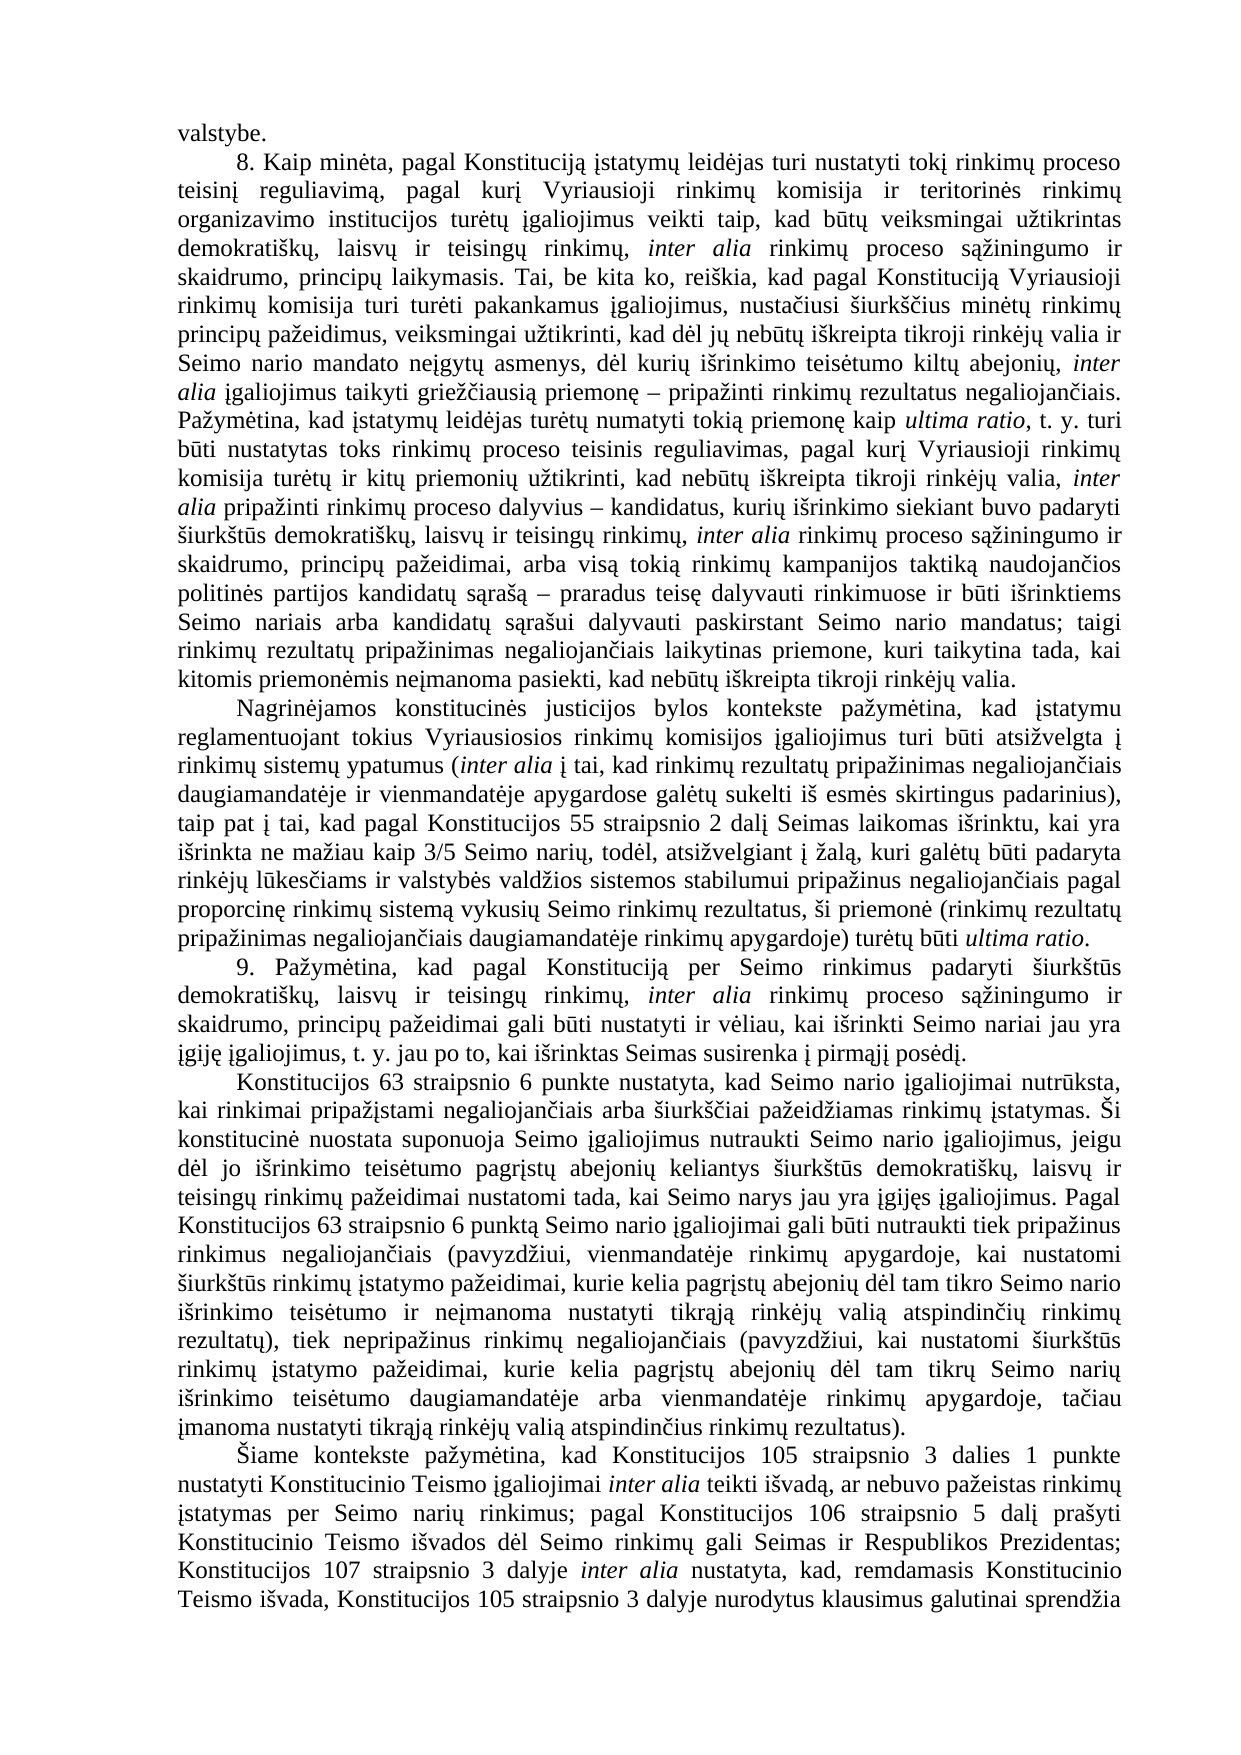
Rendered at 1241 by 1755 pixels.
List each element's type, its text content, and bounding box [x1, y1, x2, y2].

text 8. Kaip minėta, pagal Konstituciją įstatymų leidėjas turi nustatyti tokį rinkimų proceso teisinį reguliavimą, pagal kurį Vyriausioji rinkimų komisija ir teritorinės rinkimų organizavimo institucijos turėtų įgaliojimus veikti taip, kad būtų veiksmingai užtikrintas demokratiškų, laisvų ir teisingų rinkimų, inter alia rinkimų proceso sąžiningumo ir skaidrumo, principų laikymasis. Tai, be kita ko, reiškia, kad pagal Konstituciją Vyriausioji rinkimų komisija turi turėti pakankamus įgaliojimus, nustačiusi šiurkščius minėtų rinkimų principų pažeidimus, veiksmingai užtikrinti, kad dėl jų nebūtų iškreipta tikroji rinkėjų valia ir Seimo nario mandato neįgytų asmenys, dėl kurių išrinkimo teisėtumo kiltų abejonių, inter alia įgaliojimus taikyti griežčiausią priemonę – pripažinti rinkimų rezultatus negaliojančiais. Pažymėtina, kad įstatymų leidėjas turėtų numatyti tokią priemonę kaip ultima ratio, t. y. turi būti nustatytas toks rinkimų proceso teisinis reguliavimas, pagal kurį Vyriausioji rinkimų komisija turėtų ir kitų priemonių užtikrinti, kad nebūtų iškreipta tikroji rinkėjų valia, inter alia pripažinti rinkimų proceso dalyvius – kandidatus, kurių išrinkimo siekiant buvo padaryti šiurkštūs demokratiškų, laisvų ir teisingų rinkimų, inter alia rinkimų proceso sąžiningumo ir skaidrumo, principų pažeidimai, arba visą tokią rinkimų kampanijos taktiką naudojančios politinės partijos kandidatų sąrašą – praradus teisę dalyvauti rinkimuose ir būti išrinktiems Seimo nariais arba kandidatų sąrašui dalyvauti paskirstant Seimo nario mandatus; taigi rinkimų rezultatų pripažinimas negaliojančiais laikytinas priemone, kuri taikytina tada, kai kitomis priemonėmis neįmanoma pasiekti, kad nebūtų iškreipta tikroji rinkėjų valia. [177, 147, 1122, 693]
text 9. Pažymėtina, kad pagal Konstituciją per Seimo rinkimus padaryti šiurkštūs demokratiškų, laisvų ir teisingų rinkimų, inter alia rinkimų proceso sąžiningumo ir skaidrumo, principų pažeidimai gali būti nustatyti ir vėliau, kai išrinkti Seimo nariai jau yra įgiję įgaliojimus, t. y. jau po to, kai išrinktas Seimas susirenka į pirmąjį posėdį. [177, 952, 1122, 1067]
text Konstitucijos 63 straipsnio 6 punkte nustatyta, kad Seimo nario įgaliojimai nutrūksta, kai rinkimai pripažįstami negaliojančiais arba šiurkščiai pažeidžiamas rinkimų įstatymas. Ši konstitucinė nuostata suponuoja Seimo įgaliojimus nutraukti Seimo nario įgaliojimus, jeigu dėl jo išrinkimo teisėtumo pagrįstų abejonių keliantys šiurkštūs demokratiškų, laisvų ir teisingų rinkimų pažeidimai nustatomi tada, kai Seimo narys jau yra įgijęs įgaliojimus. Pagal Konstitucijos 63 straipsnio 6 punktą Seimo nario įgaliojimai gali būti nutraukti tiek pripažinus rinkimus negaliojančiais (pavyzdžiui, vienmandatėje rinkimų apygardoje, kai nustatomi šiurkštūs rinkimų įstatymo pažeidimai, kurie kelia pagrįstų abejonių dėl tam tikro Seimo nario išrinkimo teisėtumo ir neįmanoma nustatyti tikrąją rinkėjų valią atspindinčių rinkimų rezultatų), tiek nepripažinus rinkimų negaliojančiais (pavyzdžiui, kai nustatomi šiurkštūs rinkimų įstatymo pažeidimai, kurie kelia pagrįstų abejonių dėl tam tikrų Seimo narių išrinkimo teisėtumo daugiamandatėje arba vienmandatėje rinkimų apygardoje, tačiau įmanoma nustatyti tikrąją rinkėjų valią atspindinčius rinkimų rezultatus). [177, 1067, 1122, 1441]
text valstybe. [177, 118, 1122, 147]
text Nagrinėjamos konstitucinės justicijos bylos kontekste pažymėtina, kad įstatymu reglamentuojant tokius Vyriausiosios rinkimų komisijos įgaliojimus turi būti atsižvelgta į rinkimų sistemų ypatumus (inter alia į tai, kad rinkimų rezultatų pripažinimas negaliojančiais daugiamandatėje ir vienmandatėje apygardose galėtų sukelti iš esmės skirtingus padarinius), taip pat į tai, kad pagal Konstitucijos 55 straipsnio 2 dalį Seimas laikomas išrinktu, kai yra išrinkta ne mažiau kaip 3/5 Seimo narių, todėl, atsižvelgiant į žalą, kuri galėtų būti padaryta rinkėjų lūkesčiams ir valstybės valdžios sistemos stabilumui pripažinus negaliojančiais pagal proporcinę rinkimų sistemą vykusių Seimo rinkimų rezultatus, ši priemonė (rinkimų rezultatų pripažinimas negaliojančiais daugiamandatėje rinkimų apygardoje) turėtų būti ultima ratio. [177, 693, 1122, 952]
text Šiame kontekste pažymėtina, kad Konstitucijos 105 straipsnio 3 dalies 1 punkte nustatyti Konstitucinio Teismo įgaliojimai inter alia teikti išvadą, ar nebuvo pažeistas rinkimų įstatymas per Seimo narių rinkimus; pagal Konstitucijos 106 straipsnio 5 dalį prašyti Konstitucinio Teismo išvados dėl Seimo rinkimų gali Seimas ir Respublikos Prezidentas; Konstitucijos 107 straipsnio 3 dalyje inter alia nustatyta, kad, remdamasis Konstitucinio Teismo išvada, Konstitucijos 105 straipsnio 3 dalyje nurodytus klausimus galutinai sprendžia [177, 1441, 1122, 1613]
